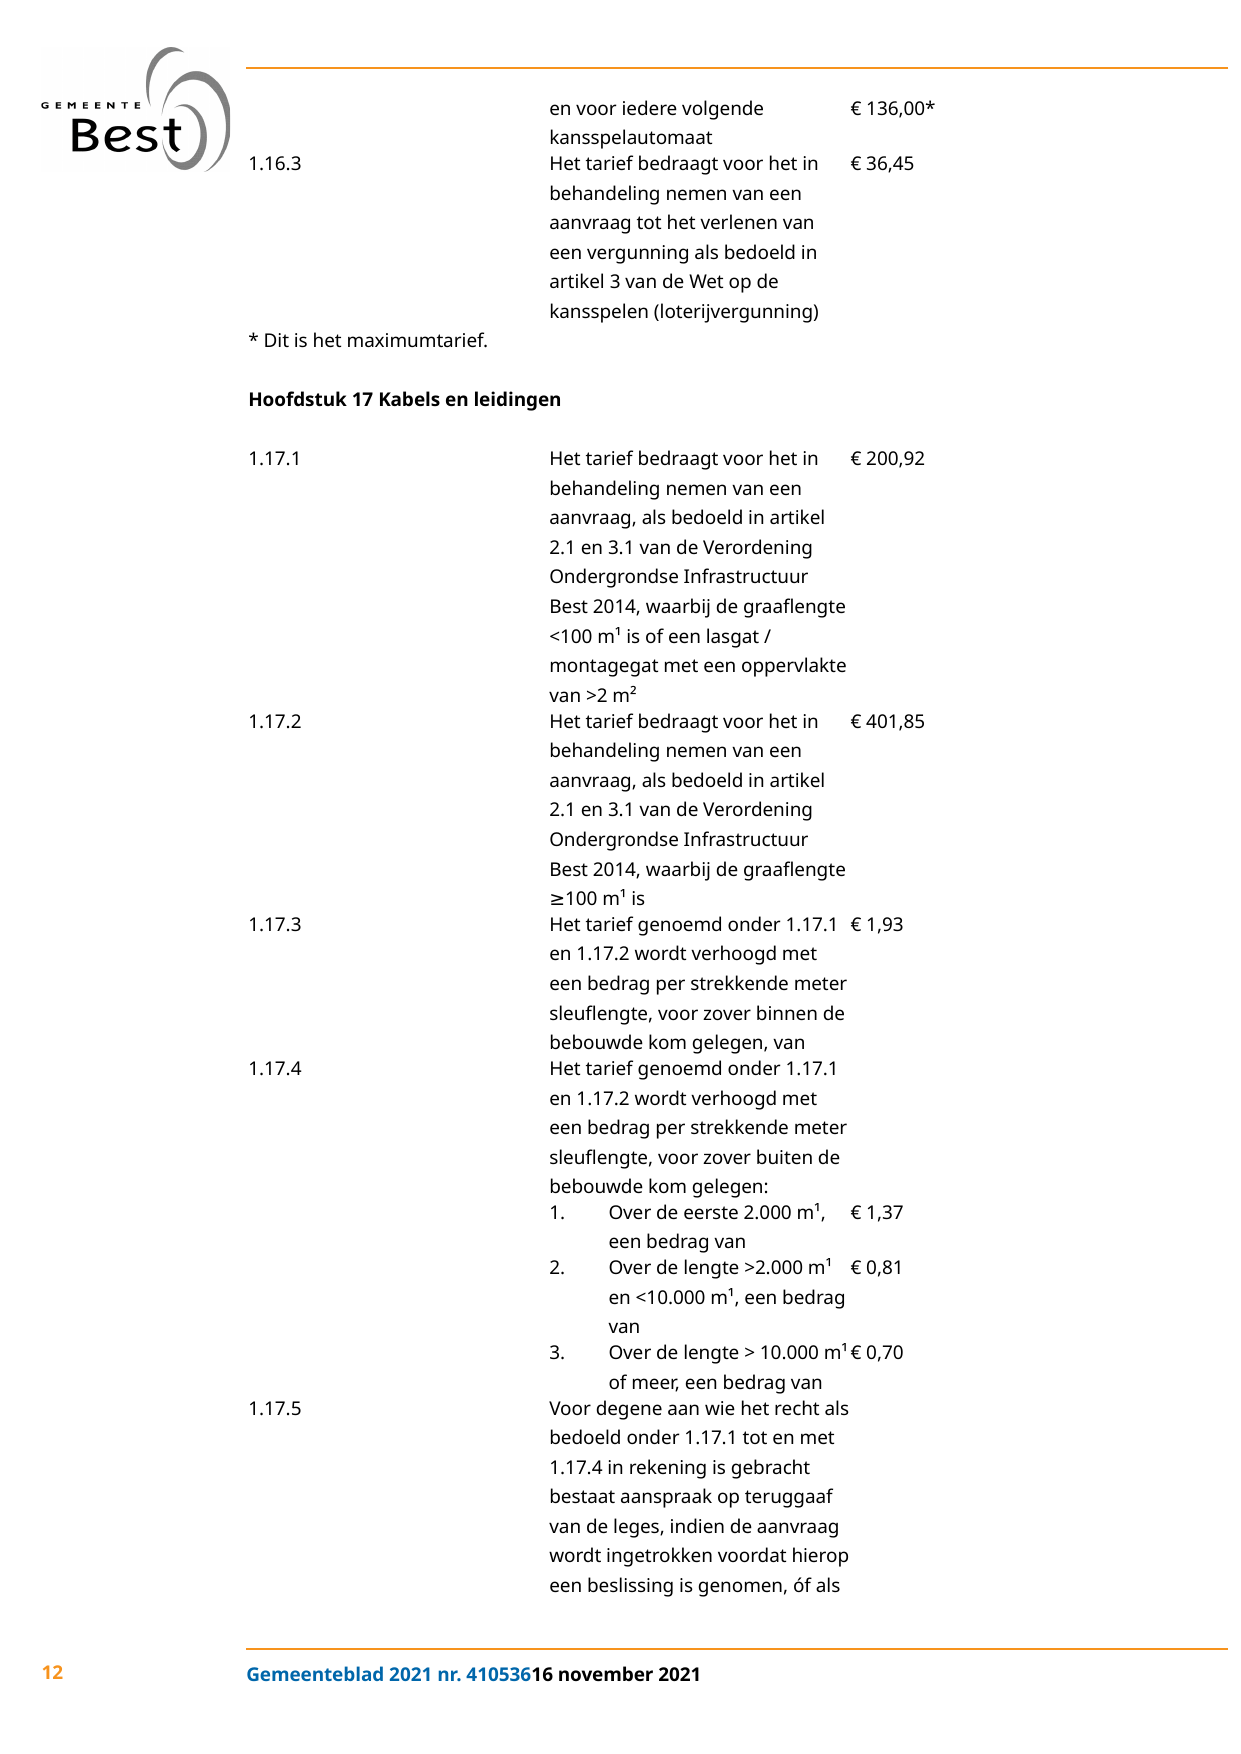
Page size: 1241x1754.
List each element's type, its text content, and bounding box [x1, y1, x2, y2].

table_cell Over de lengte > 10.000 m¹ of meer, een bedrag van [549, 1339, 850, 1395]
table_header Het tarief bedraagt voor het in behandeling nemen van een aanvraag, als bedoeld in artikel 2.1 en 3.1 van de Verordening Ondergrondse Infrastructuur Best 2014, waarbij de graaflengte <100 m¹ is of een lasgat / montagegat met een oppervlakte van >2 m² [549, 445, 850, 708]
table_cell 1.17.5 [248, 1395, 549, 1598]
table_cell € 1,37 [850, 1199, 1152, 1254]
table_cell Het tarief bedraagt voor het in behandeling nemen van een aanvraag tot het verlenen van een vergunning als bedoeld in artikel 3 van de Wet op de kansspelen (loterijvergunning) [549, 150, 850, 324]
table_cell Het tarief bedraagt voor het in behandeling nemen van een aanvraag, als bedoeld in artikel 2.1 en 3.1 van de Verordening Ondergrondse Infrastructuur Best 2014, waarbij de graaflengte ≥100 m¹ is [549, 708, 850, 911]
table_cell Over de lengte >2.000 m¹ en <10.000 m¹, een bedrag van [549, 1255, 850, 1339]
table_cell Het tarief genoemd onder 1.17.1 en 1.17.2 wordt verhoogd met een bedrag per strekkende meter sleuflengte, voor zover buiten de bebouwde kom gelegen: [549, 1055, 850, 1199]
table_cell en voor iedere volgende kansspelautomaat [549, 95, 850, 150]
table_header 1.17.1 [248, 445, 549, 708]
table_header € 200,92 [850, 445, 1152, 708]
picture [41, 47, 231, 172]
table_cell 1.17.2 [248, 708, 549, 911]
table_cell € 0,70 [850, 1339, 1152, 1395]
table_cell [248, 1199, 549, 1254]
text Hoofdstuk 17 Kabels en leidingen [248, 386, 1152, 412]
table_cell 1.17.3 [248, 911, 549, 1055]
table_cell [248, 1255, 549, 1339]
table_cell Het tarief genoemd onder 1.17.1 en 1.17.2 wordt verhoogd met een bedrag per strekkende meter sleuflengte, voor zover binnen de bebouwde kom gelegen, van [549, 911, 850, 1055]
table_cell [850, 1055, 1152, 1199]
table_cell 1.16.3 [248, 150, 549, 324]
table_cell € 1,93 [850, 911, 1152, 1055]
table_cell [850, 1395, 1152, 1598]
table_cell [248, 1339, 549, 1395]
table_cell 1.17.4 [248, 1055, 549, 1199]
table_cell € 401,85 [850, 708, 1152, 911]
table_cell Over de eerste 2.000 m¹, een bedrag van [549, 1199, 850, 1254]
table_cell Voor degene aan wie het recht als bedoeld onder 1.17.1 tot en met 1.17.4 in rekening is gebracht bestaat aanspraak op teruggaaf van de leges, indien de aanvraag wordt ingetrokken voordat hierop een beslissing is genomen, óf als [549, 1395, 850, 1598]
text * Dit is het maximumtarief. [248, 327, 1152, 353]
table_cell [248, 95, 549, 150]
table_cell € 136,00* [850, 95, 1152, 150]
table_cell € 36,45 [850, 150, 1152, 324]
table_cell € 0,81 [850, 1255, 1152, 1339]
